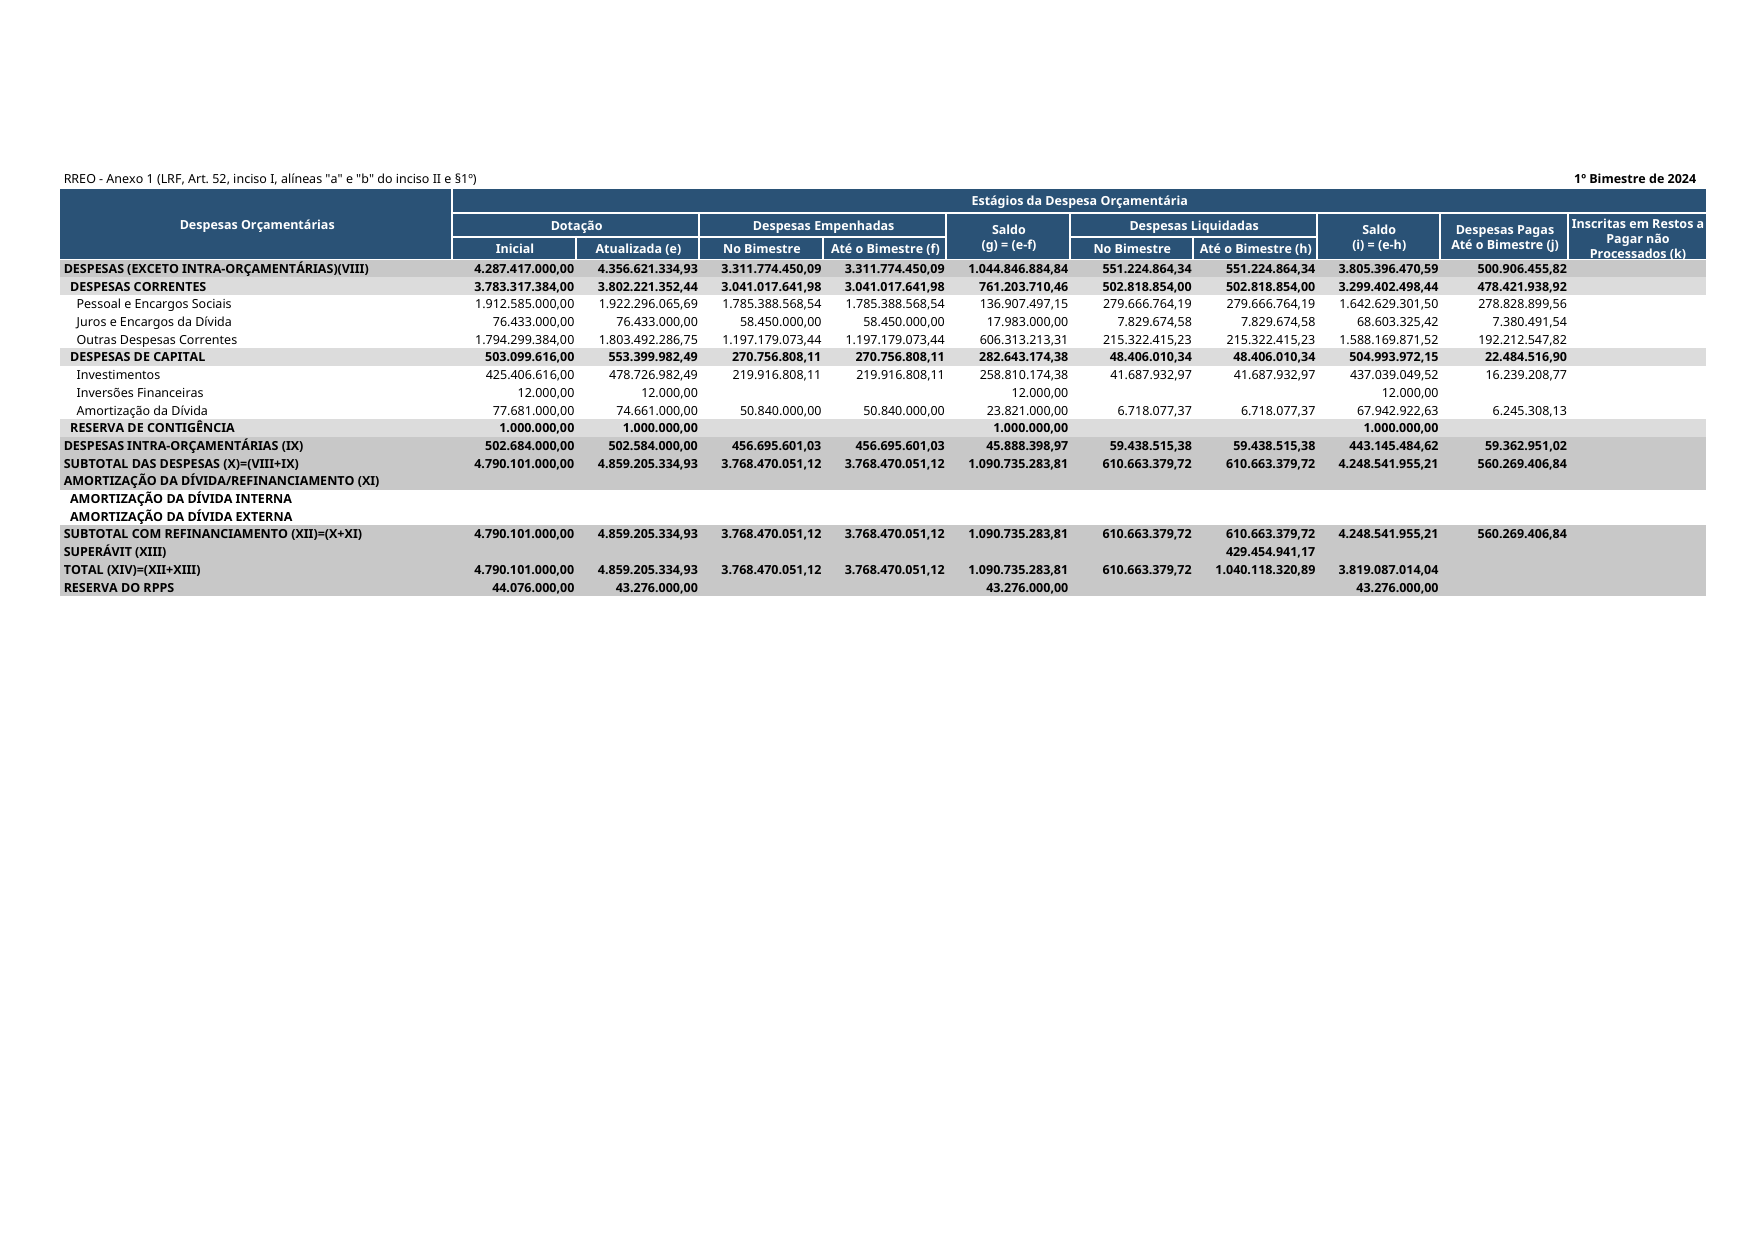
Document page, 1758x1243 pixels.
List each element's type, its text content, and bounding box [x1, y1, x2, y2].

table_cell [1440, 472, 1568, 490]
table_cell [823, 419, 946, 437]
table_cell 456.695.601,03 [699, 437, 823, 454]
table_cell 4.790.101.000,00 [452, 454, 576, 472]
table_cell 219.916.808,11 [823, 366, 946, 383]
table_cell Pessoal e Encargos Sociais [60, 295, 452, 313]
table_cell 3.299.402.498,44 [1317, 277, 1440, 295]
table_cell Investimentos [60, 366, 452, 383]
table_cell 45.888.398,97 [946, 437, 1070, 454]
table_cell 1.197.179.073,44 [699, 330, 823, 348]
table_cell No Bimestre [1071, 238, 1192, 259]
table_cell RESERVA DE CONTIGÊNCIA [60, 419, 452, 437]
table_cell 7.380.491,54 [1440, 313, 1568, 330]
table_cell [1568, 330, 1706, 348]
table_cell 761.203.710,46 [946, 277, 1070, 295]
table_cell [1440, 561, 1568, 578]
table_cell [1568, 437, 1706, 454]
table_cell 4.356.621.334,93 [576, 260, 699, 277]
table_cell Dotação [453, 214, 698, 236]
table_header [176, 59, 1573, 88]
table_cell 610.663.379,72 [1193, 454, 1317, 472]
table_cell Inscritas em Restos a Pagar não Processados (k) [1569, 214, 1706, 259]
table_cell 3.768.470.051,12 [699, 561, 823, 578]
table_cell Outras Despesas Correntes [60, 330, 452, 348]
table_cell [699, 490, 823, 507]
table_cell [576, 472, 699, 490]
table_cell [946, 490, 1070, 507]
table_cell [68, 160, 167, 170]
table_cell 560.269.406,84 [1440, 454, 1568, 472]
table_cell 1.090.735.283,81 [946, 561, 1070, 578]
table_cell [1317, 490, 1440, 507]
table_cell [1193, 384, 1317, 401]
table_cell [1317, 472, 1440, 490]
table_cell 3.783.317.384,00 [452, 277, 576, 295]
table_cell 43.276.000,00 [946, 578, 1070, 596]
table_cell 1.642.629.301,50 [1317, 295, 1440, 313]
table_cell [1440, 543, 1568, 561]
table_cell [946, 472, 1070, 490]
table_cell 16.239.208,77 [1440, 366, 1568, 383]
table_cell 74.661.000,00 [576, 401, 699, 419]
table_cell 3.311.774.450,09 [823, 260, 946, 277]
table_cell 43.276.000,00 [1317, 578, 1440, 596]
table_cell 58.450.000,00 [823, 313, 946, 330]
table_cell 41.687.932,97 [1070, 366, 1193, 383]
table_cell 4.790.101.000,00 [452, 525, 576, 543]
table_cell [1070, 384, 1193, 401]
table_cell No Bimestre [700, 238, 822, 259]
table_cell 1.922.296.065,69 [576, 295, 699, 313]
table_cell 219.916.808,11 [699, 366, 823, 383]
table_cell 504.993.972,15 [1317, 348, 1440, 366]
table_cell [1568, 348, 1706, 366]
table_cell 610.663.379,72 [1070, 561, 1193, 578]
table_cell 6.718.077,37 [1070, 401, 1193, 419]
table_cell Inicial [453, 238, 575, 259]
table_cell Despesas Orçamentárias [60, 189, 451, 259]
table_cell 502.818.854,00 [1193, 277, 1317, 295]
table_cell 4.859.205.334,93 [576, 561, 699, 578]
table_cell 50.840.000,00 [823, 401, 946, 419]
table_cell 3.041.017.641,98 [823, 277, 946, 295]
table_cell 136.907.497,15 [946, 295, 1070, 313]
table_cell [1568, 578, 1706, 596]
table_cell 3.768.470.051,12 [823, 525, 946, 543]
table_cell 1.785.388.568,54 [699, 295, 823, 313]
table_header [68, 59, 167, 160]
table_cell 6.718.077,37 [1193, 401, 1317, 419]
table_cell RREO - Anexo 1 (LRF, Art. 52, inciso I, alíneas "a" e "b" do inciso II e §1º) [60, 170, 1495, 187]
table_cell 478.421.938,92 [1440, 277, 1568, 295]
table_cell 3.311.774.450,09 [699, 260, 823, 277]
table_cell 4.790.101.000,00 [452, 561, 576, 578]
table_cell 4.248.541.955,21 [1317, 525, 1440, 543]
table_cell [823, 508, 946, 525]
table_cell 1.090.735.283,81 [946, 525, 1070, 543]
table_cell [699, 543, 823, 561]
table_cell [1568, 260, 1706, 277]
table_cell 3.805.396.470,59 [1317, 260, 1440, 277]
table_cell 1.794.299.384,00 [452, 330, 576, 348]
table_cell Despesas Pagas Até o Bimestre (j) [1441, 214, 1567, 259]
table_cell DESPESAS DE CAPITAL [60, 348, 452, 366]
table_cell [1568, 561, 1706, 578]
table_cell 1.803.492.286,75 [576, 330, 699, 348]
table_cell RESERVA DO RPPS [60, 578, 452, 596]
table_cell [176, 114, 1706, 138]
table_cell 215.322.415,23 [1193, 330, 1317, 348]
table_cell Até o Bimestre (f) [824, 238, 945, 259]
table_cell [176, 89, 1573, 113]
table_cell AMORTIZAÇÃO DA DÍVIDA INTERNA [60, 490, 452, 507]
table_cell [452, 472, 576, 490]
table_cell [1568, 508, 1706, 525]
table_cell [576, 508, 699, 525]
table_cell 1.090.735.283,81 [946, 454, 1070, 472]
table_cell 41.687.932,97 [1193, 366, 1317, 383]
table_cell AMORTIZAÇÃO DA DÍVIDA/REFINANCIAMENTO (XI) [60, 472, 452, 490]
table_cell 67.942.922,63 [1317, 401, 1440, 419]
table_cell 610.663.379,72 [1070, 525, 1193, 543]
table_cell [1440, 384, 1568, 401]
table_cell [1070, 490, 1193, 507]
table_cell 502.584.000,00 [576, 437, 699, 454]
table_cell 1.912.585.000,00 [452, 295, 576, 313]
table_cell 610.663.379,72 [1193, 525, 1317, 543]
table_cell 429.454.941,17 [1193, 543, 1317, 561]
table_cell [1193, 472, 1317, 490]
table_cell Saldo (g) = (e-f) [947, 214, 1069, 259]
table_cell 76.433.000,00 [452, 313, 576, 330]
table_cell [576, 490, 699, 507]
table_cell 12.000,00 [576, 384, 699, 401]
table_cell 425.406.616,00 [452, 366, 576, 383]
table_cell 7.829.674,58 [1070, 313, 1193, 330]
table_cell [699, 578, 823, 596]
table_cell 48.406.010,34 [1070, 348, 1193, 366]
table_cell DESPESAS (EXCETO INTRA-ORÇAMENTÁRIAS)(VIII) [60, 260, 452, 277]
table_cell [1573, 98, 1698, 113]
table_cell TOTAL (XIV)=(XII+XIII) [60, 561, 452, 578]
table_cell 3.768.470.051,12 [699, 454, 823, 472]
table_cell [1568, 525, 1706, 543]
table_cell 4.859.205.334,93 [576, 454, 699, 472]
table_cell [1440, 490, 1568, 507]
table_cell 1.588.169.871,52 [1317, 330, 1440, 348]
table_cell 76.433.000,00 [576, 313, 699, 330]
table_cell [1568, 313, 1706, 330]
table_cell SUBTOTAL COM REFINANCIAMENTO (XII)=(X+XI) [60, 525, 452, 543]
table_cell 12.000,00 [1317, 384, 1440, 401]
table_cell 1.000.000,00 [946, 419, 1070, 437]
table_cell Despesas Liquidadas [1071, 214, 1316, 236]
table_cell 4.859.205.334,93 [576, 525, 699, 543]
table_header [60, 59, 68, 170]
table_cell 44.076.000,00 [452, 578, 576, 596]
table_cell [452, 543, 576, 561]
table_cell 48.406.010,34 [1193, 348, 1317, 366]
table_cell 6.245.308,13 [1440, 401, 1568, 419]
table_cell [1070, 419, 1193, 437]
table_cell [452, 508, 576, 525]
table_cell [1568, 490, 1706, 507]
table_cell 59.438.515,38 [1070, 437, 1193, 454]
table_cell SUPERÁVIT (XIII) [60, 543, 452, 561]
table_cell 1.000.000,00 [452, 419, 576, 437]
table_cell 3.768.470.051,12 [823, 454, 946, 472]
table_cell 17.983.000,00 [946, 313, 1070, 330]
table_cell 58.450.000,00 [699, 313, 823, 330]
table_cell Até o Bimestre (h) [1194, 238, 1316, 259]
table_cell 192.212.547,82 [1440, 330, 1568, 348]
table_cell [823, 490, 946, 507]
table_cell [1568, 472, 1706, 490]
table_cell Juros e Encargos da Dívida [60, 313, 452, 330]
table_cell [699, 419, 823, 437]
table_cell [823, 578, 946, 596]
table_cell 279.666.764,19 [1070, 295, 1193, 313]
table_header [168, 59, 176, 170]
table_cell 1.197.179.073,44 [823, 330, 946, 348]
table_cell [946, 508, 1070, 525]
table_cell 1.040.118.320,89 [1193, 561, 1317, 578]
table_cell 68.603.325,42 [1317, 313, 1440, 330]
table_cell [1495, 170, 1504, 188]
table_cell 7.829.674,58 [1193, 313, 1317, 330]
table_cell DESPESAS INTRA-ORÇAMENTÁRIAS (IX) [60, 437, 452, 454]
table_cell [1698, 170, 1706, 188]
table_cell [1193, 508, 1317, 525]
table_cell 1.000.000,00 [576, 419, 699, 437]
table_cell 500.906.455,82 [1440, 260, 1568, 277]
table_cell 503.099.616,00 [452, 348, 576, 366]
table_cell 12.000,00 [946, 384, 1070, 401]
table_header [1573, 59, 1698, 78]
table_cell 1.785.388.568,54 [823, 295, 946, 313]
table_cell 4.287.417.000,00 [452, 260, 576, 277]
table_cell [176, 164, 1706, 170]
table_cell [452, 490, 576, 507]
table_cell [699, 472, 823, 490]
table_cell 215.322.415,23 [1070, 330, 1193, 348]
table_cell 437.039.049,52 [1317, 366, 1440, 383]
table_cell Amortização da Dívida [60, 401, 452, 419]
table_cell 1.044.846.884,84 [946, 260, 1070, 277]
table_cell [1440, 419, 1568, 437]
table_cell [1317, 543, 1440, 561]
table_cell Saldo (i) = (e-h) [1318, 214, 1439, 259]
table_cell 551.224.864,34 [1193, 260, 1317, 277]
table_cell [1070, 508, 1193, 525]
table_cell 610.663.379,72 [1070, 454, 1193, 472]
table_cell [1070, 472, 1193, 490]
table_cell [1568, 543, 1706, 561]
table_cell 1.000.000,00 [1317, 419, 1440, 437]
table_cell [1070, 543, 1193, 561]
table_cell 3.041.017.641,98 [699, 277, 823, 295]
table_cell [946, 543, 1070, 561]
table_cell 258.810.174,38 [946, 366, 1070, 383]
table_cell 279.666.764,19 [1193, 295, 1317, 313]
table_cell 270.756.808,11 [699, 348, 823, 366]
table_cell 443.145.484,62 [1317, 437, 1440, 454]
table_cell 22.484.516,90 [1440, 348, 1568, 366]
table_cell [1568, 384, 1706, 401]
table_cell AMORTIZAÇÃO DA DÍVIDA EXTERNA [60, 508, 452, 525]
table_cell 3.768.470.051,12 [699, 525, 823, 543]
table_cell 59.438.515,38 [1193, 437, 1317, 454]
table_cell 23.821.000,00 [946, 401, 1070, 419]
table_cell Atualizada (e) [577, 238, 698, 259]
table_cell [1568, 401, 1706, 419]
table_cell [823, 543, 946, 561]
table_cell 502.818.854,00 [1070, 277, 1193, 295]
table_cell [576, 543, 699, 561]
table_cell Estágios da Despesa Orçamentária [453, 189, 1706, 212]
table_cell [1568, 419, 1706, 437]
table_cell [699, 508, 823, 525]
table_cell [1193, 419, 1317, 437]
table_cell 3.819.087.014,04 [1317, 561, 1440, 578]
table_cell 77.681.000,00 [452, 401, 576, 419]
table_cell 50.840.000,00 [699, 401, 823, 419]
table_cell [1573, 79, 1698, 98]
table_header [1698, 59, 1706, 88]
table_cell 3.768.470.051,12 [823, 561, 946, 578]
table_cell [699, 384, 823, 401]
table_cell 478.726.982,49 [576, 366, 699, 383]
table_cell 502.684.000,00 [452, 437, 576, 454]
table_cell [823, 384, 946, 401]
table_cell [1193, 490, 1317, 507]
table_cell 456.695.601,03 [823, 437, 946, 454]
table_cell 270.756.808,11 [823, 348, 946, 366]
table_cell [1568, 277, 1706, 295]
table_cell 12.000,00 [452, 384, 576, 401]
table_cell 553.399.982,49 [576, 348, 699, 366]
table_cell 278.828.899,56 [1440, 295, 1568, 313]
table_cell SUBTOTAL DAS DESPESAS (X)=(VIII+IX) [60, 454, 452, 472]
table_cell 560.269.406,84 [1440, 525, 1568, 543]
table_cell [1568, 454, 1706, 472]
table_cell [1193, 578, 1317, 596]
table_cell 43.276.000,00 [576, 578, 699, 596]
table_cell [1317, 508, 1440, 525]
table_cell [823, 472, 946, 490]
table_cell [1070, 578, 1193, 596]
table_cell DESPESAS CORRENTES [60, 277, 452, 295]
table_cell [1440, 578, 1568, 596]
table_cell [1440, 508, 1568, 525]
table_cell [1698, 89, 1706, 113]
table_cell 1º Bimestre de 2024 [1504, 170, 1698, 188]
table_cell [1568, 295, 1706, 313]
table_cell 4.248.541.955,21 [1317, 454, 1440, 472]
table_cell 282.643.174,38 [946, 348, 1070, 366]
table_cell 3.802.221.352,44 [576, 277, 699, 295]
table_cell Inversões Financeiras [60, 384, 452, 401]
table_cell 59.362.951,02 [1440, 437, 1568, 454]
table_cell [176, 139, 1706, 163]
table_cell [1568, 366, 1706, 383]
table_cell 606.313.213,31 [946, 330, 1070, 348]
table_cell 551.224.864,34 [1070, 260, 1193, 277]
table_cell Despesas Empenhadas [700, 214, 945, 236]
